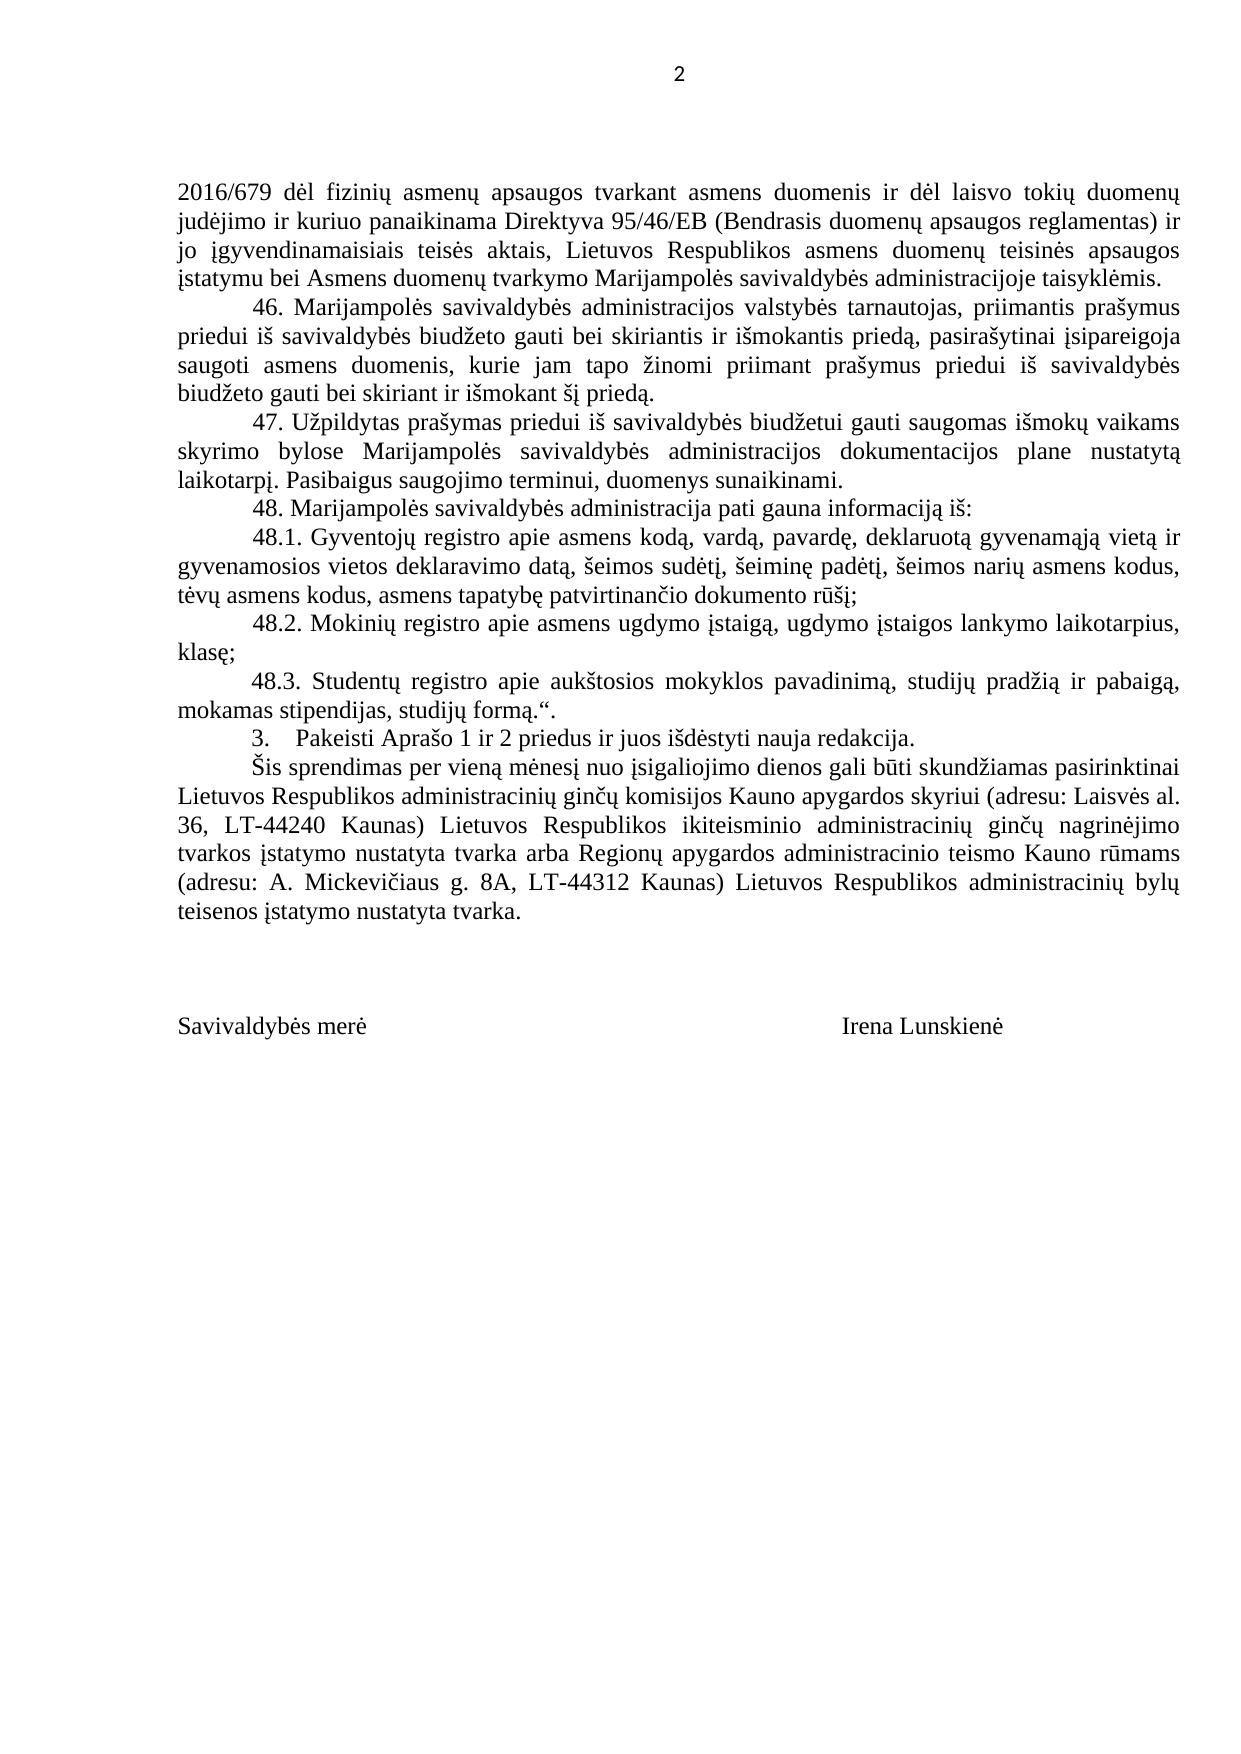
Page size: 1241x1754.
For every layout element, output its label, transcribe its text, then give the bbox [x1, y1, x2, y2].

text 48. Marijampolės savivaldybės administracija pati gauna informaciją iš: [177, 493, 1181, 522]
text 46. Marijampolės savivaldybės administracijos valstybės tarnautojas, priimantis prašymus priedui iš savivaldybės biudžeto gauti bei skiriantis ir išmokantis priedą, pasirašytinai įsipareigoja saugoti asmens duomenis, kurie jam tapo žinomi priimant prašymus priedui iš savivaldybės biudžeto gauti bei skiriant ir išmokant šį priedą. [177, 292, 1181, 407]
text 3. Pakeisti Aprašo 1 ir 2 priedus ir juos išdėstyti nauja redakcija. [177, 723, 1181, 752]
text 48.1. Gyventojų registro apie asmens kodą, vardą, pavardę, deklaruotą gyvenamąją vietą ir gyvenamosios vietos deklaravimo datą, šeimos sudėtį, šeiminę padėtį, šeimos narių asmens kodus, tėvų asmens kodus, asmens tapatybę patvirtinančio dokumento rūšį; [177, 522, 1181, 608]
text 48.2. Mokinių registro apie asmens ugdymo įstaigą, ugdymo įstaigos lankymo laikotarpius, klasę; [177, 608, 1181, 666]
text Šis sprendimas per vieną mėnesį nuo įsigaliojimo dienos gali būti skundžiamas pasirinktinai Lietuvos Respublikos administracinių ginčų komisijos Kauno apygardos skyriui (adresu: Laisvės al. 36, LT-44240 Kaunas) Lietuvos Respublikos ikiteisminio administracinių ginčų nagrinėjimo tvarkos įstatymo nustatyta tvarka arba Regionų apygardos administracinio teismo Kauno rūmams (adresu: A. Mickevičiaus g. 8A, LT-44312 Kaunas) Lietuvos Respublikos administracinių bylų teisenos įstatymo nustatyta tvarka. [177, 752, 1181, 925]
text 48.3. Studentų registro apie aukštosios mokyklos pavadinimą, studijų pradžią ir pabaigą, mokamas stipendijas, studijų formą.“. [177, 666, 1181, 723]
text Savivaldybės merė Irena Lunskienė [177, 1011, 1181, 1040]
text 2016/679 dėl fizinių asmenų apsaugos tvarkant asmens duomenis ir dėl laisvo tokių duomenų judėjimo ir kuriuo panaikinama Direktyva 95/46/EB (Bendrasis duomenų apsaugos reglamentas) ir jo įgyvendinamaisiais teisės aktais, Lietuvos Respublikos asmens duomenų teisinės apsaugos įstatymu bei Asmens duomenų tvarkymo Marijampolės savivaldybės administracijoje taisyklėmis. [177, 177, 1181, 292]
text 47. Užpildytas prašymas priedui iš savivaldybės biudžetui gauti saugomas išmokų vaikams skyrimo bylose Marijampolės savivaldybės administracijos dokumentacijos plane nustatytą laikotarpį. Pasibaigus saugojimo terminui, duomenys sunaikinami. [177, 407, 1181, 493]
